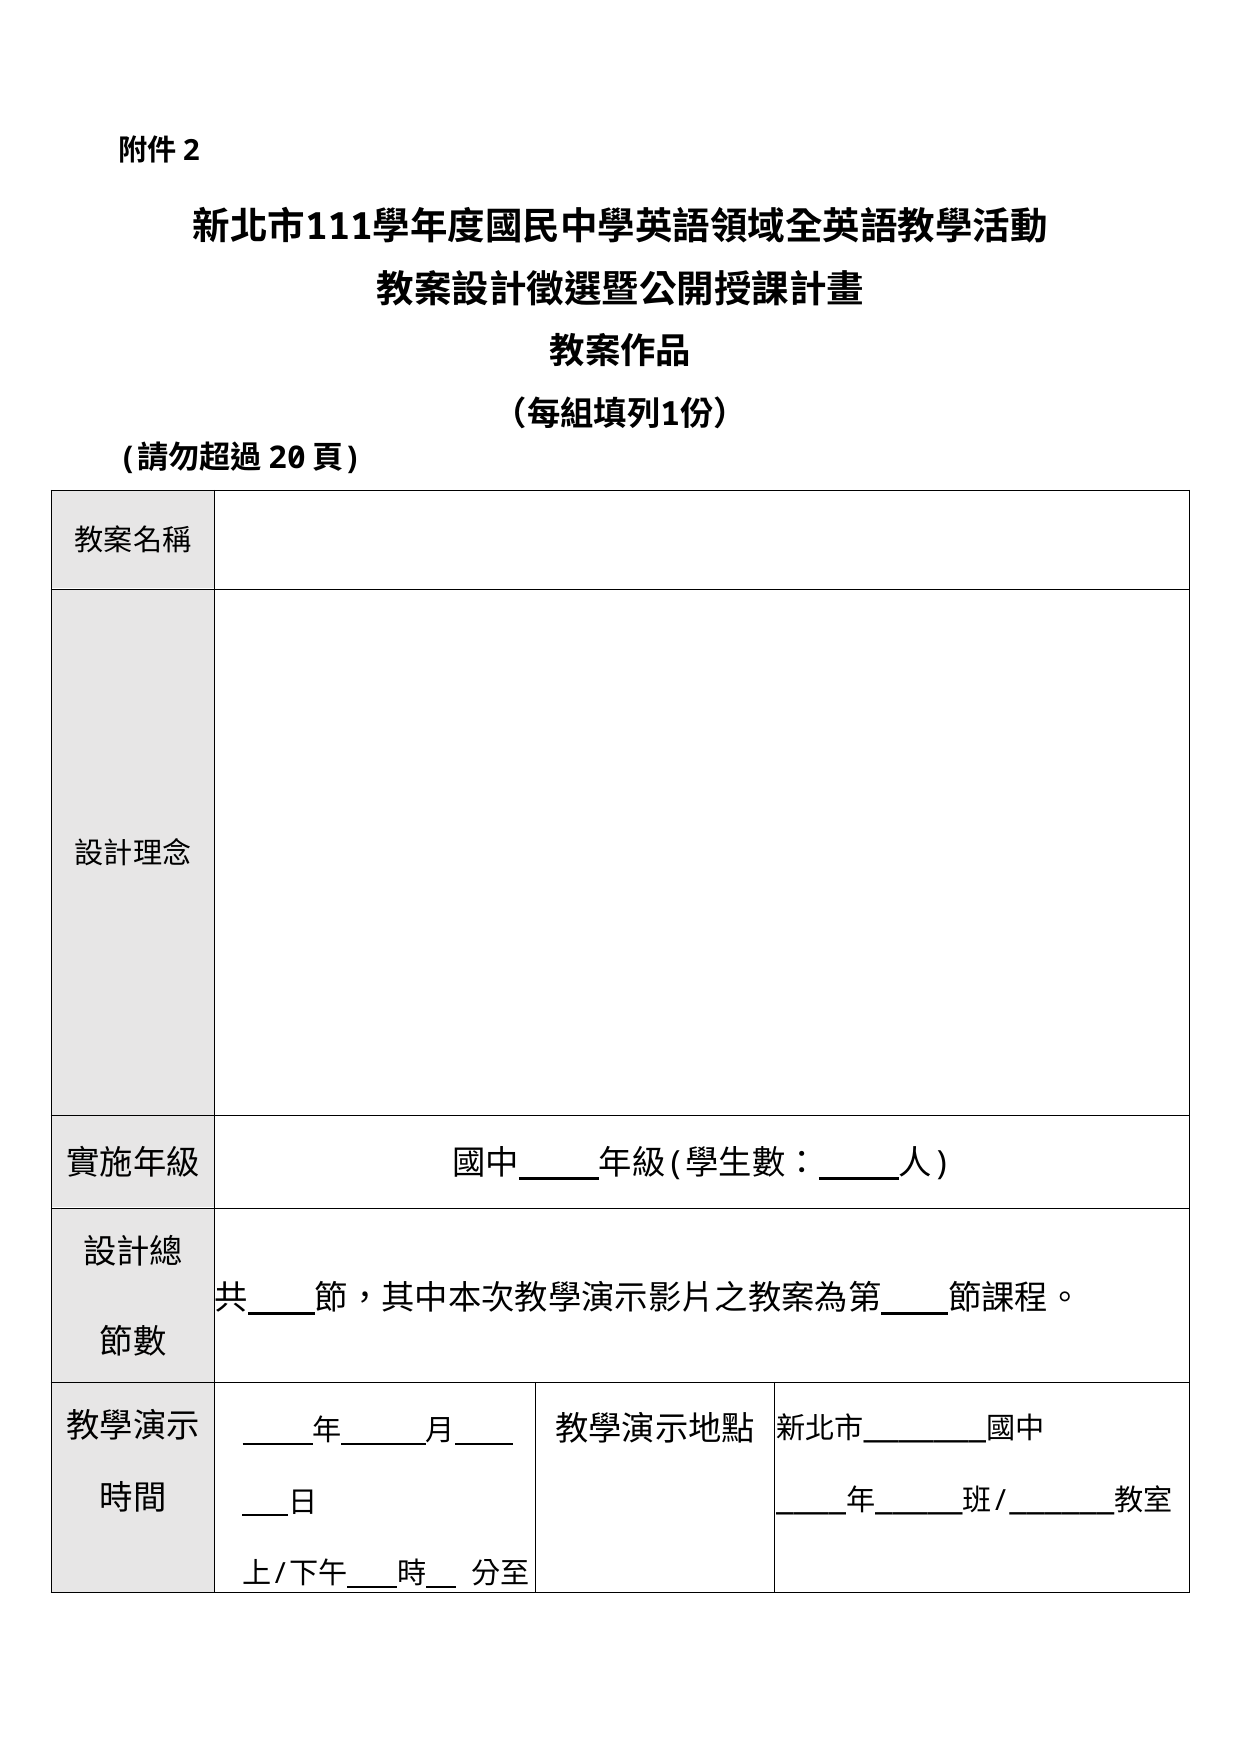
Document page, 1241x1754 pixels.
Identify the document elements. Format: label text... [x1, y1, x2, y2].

text 教案設計徵選暨公開授課計畫 [118, 244, 1122, 307]
table_cell 教學演示地點 [536, 1383, 774, 1592]
text (請勿超過20頁) [118, 432, 1063, 477]
table_cell 國中 年級(學生數： 人) [215, 1116, 1189, 1207]
text 教案作品 [118, 307, 1122, 369]
table_header [215, 491, 1189, 588]
table_cell 設計理念 [52, 590, 214, 1115]
table_cell 新北市_______國中 ____年_____班/______教室 [775, 1383, 1189, 1592]
table_cell 實施年級 [52, 1116, 214, 1207]
text 新北市111學年度國民中學英語領域全英語教學活動 [118, 182, 1122, 244]
table_cell 年 月 日 上/下午 時 分至 [215, 1383, 535, 1592]
table_cell 共 節，其中本次教學演示影片之教案為第 節課程。 [215, 1209, 1189, 1382]
table_cell 設計總 節數 [52, 1209, 214, 1382]
text （每組填列1份） [118, 369, 1122, 432]
table_cell [215, 590, 1189, 1115]
text 附件2 [118, 127, 1063, 169]
table_header 教案名稱 [52, 491, 214, 588]
table_cell 教學演示時間 [52, 1383, 214, 1592]
